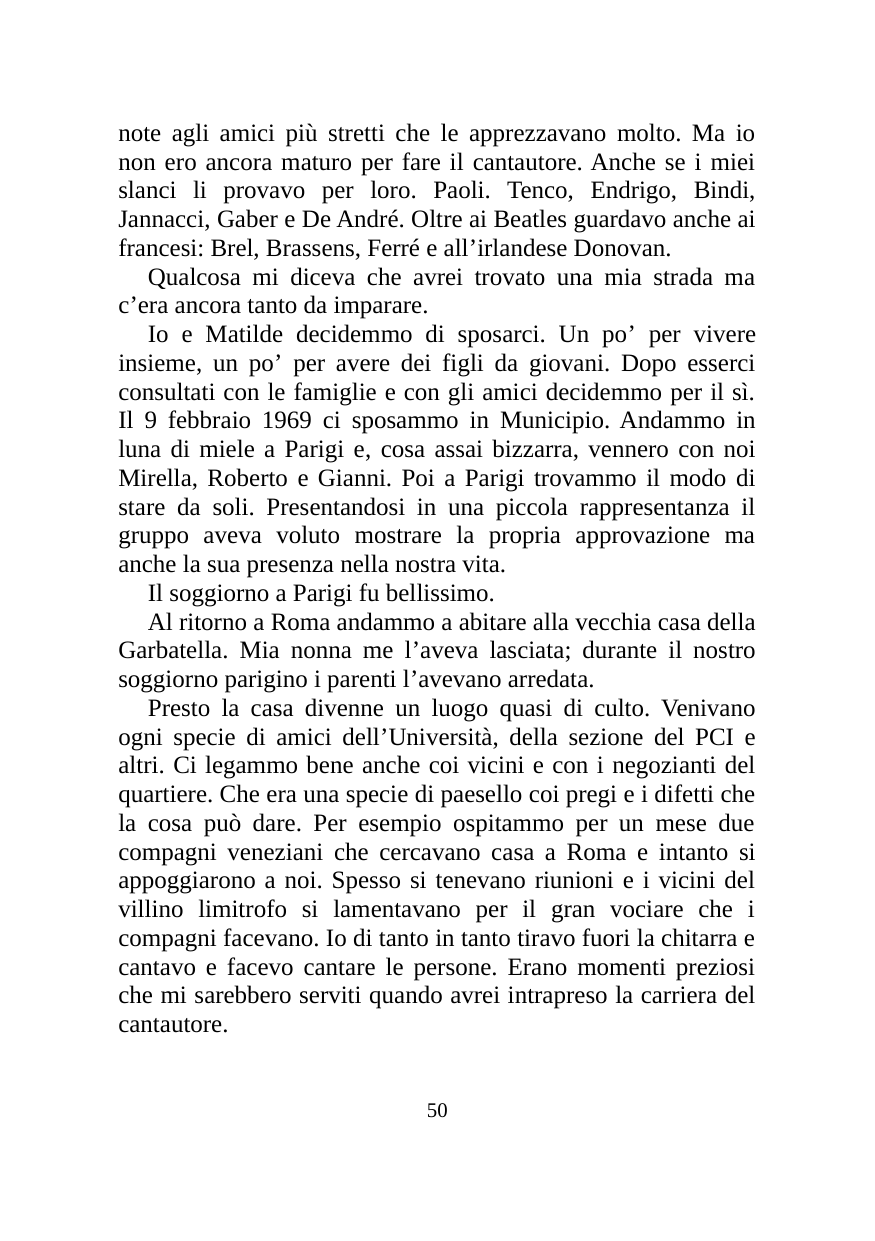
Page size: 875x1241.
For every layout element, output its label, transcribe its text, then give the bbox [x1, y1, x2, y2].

text Al ritorno a Roma andammo a abitare alla vecchia casa della Garbatella. Mia nonna me l’aveva lasciata; durante il nostro soggiorno parigino i parenti l’avevano arredata. [118, 607, 756, 693]
text Qualcosa mi diceva che avrei trovato una mia strada ma c’era ancora tanto da imparare. [118, 262, 756, 319]
text Io e Matilde decidemmo di sposarci. Un po’ per vivere insieme, un po’ per avere dei figli da giovani. Dopo esserci consultati con le famiglie e con gli amici decidemmo per il sì. Il 9 febbraio 1969 ci sposammo in Municipio. Andammo in luna di miele a Parigi e, cosa assai bizzarra, vennero con noi Mirella, Roberto e Gianni. Poi a Parigi trovammo il modo di stare da soli. Presentandosi in una piccola rappresentanza il gruppo aveva voluto mostrare la propria approvazione ma anche la sua presenza nella nostra vita. [118, 319, 756, 578]
text note agli amici più stretti che le apprezzavano molto. Ma io non ero ancora maturo per fare il cantautore. Anche se i miei slanci li provavo per loro. Paoli. Tenco, Endrigo, Bindi, Jannacci, Gaber e De André. Oltre ai Beatles guardavo anche ai francesi: Brel, Brassens, Ferré e all’irlandese Donovan. [118, 118, 756, 262]
text Il soggiorno a Parigi fu bellissimo. [118, 578, 756, 607]
text Presto la casa divenne un luogo quasi di culto. Venivano ogni specie di amici dell’Università, della sezione del PCI e altri. Ci legammo bene anche coi vicini e con i negozianti del quartiere. Che era una specie di paesello coi pregi e i difetti che la cosa può dare. Per esempio ospitammo per un mese due compagni veneziani che cercavano casa a Roma e intanto si appoggiarono a noi. Spesso si tenevano riunioni e i vicini del villino limitrofo si lamentavano per il gran vociare che i compagni facevano. Io di tanto in tanto tiravo fuori la chitarra e cantavo e facevo cantare le persone. Erano momenti preziosi che mi sarebbero serviti quando avrei intrapreso la carriera del cantautore. [118, 693, 756, 1038]
